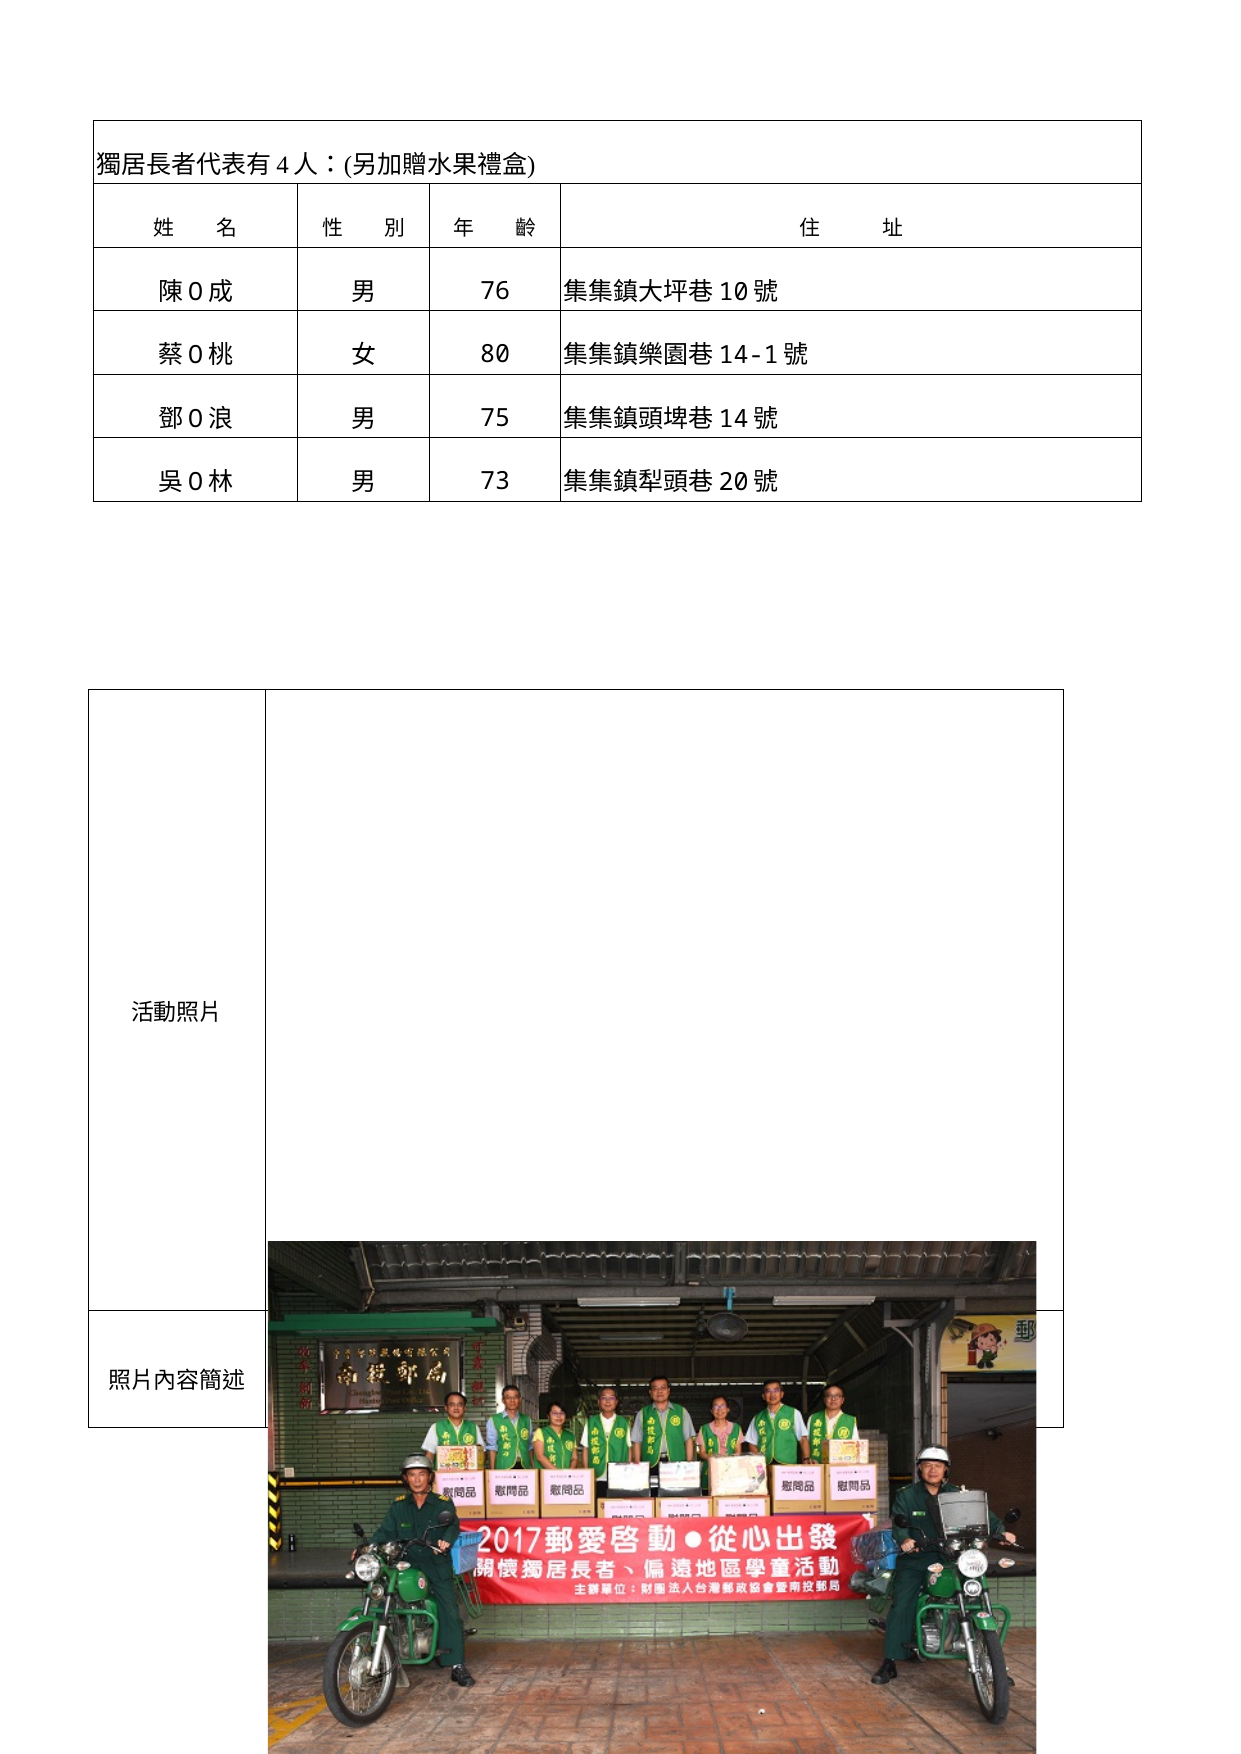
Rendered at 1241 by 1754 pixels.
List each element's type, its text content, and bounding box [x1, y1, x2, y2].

table_cell 陳O成 [94, 248, 297, 310]
table_cell 76 [430, 248, 560, 310]
table_cell 吳O林 [94, 438, 297, 501]
table_cell 集集鎮大坪巷10號 [561, 248, 1141, 310]
table_cell 集集鎮頭埤巷14號 [561, 375, 1141, 437]
table_header [266, 690, 1063, 1310]
table_cell 男 [298, 248, 429, 310]
table_cell 集集鎮犁頭巷20號 [561, 438, 1141, 501]
table_cell 獨居長者代表有4人：(另加贈水果禮盒) [94, 121, 1141, 183]
table_cell 75 [430, 375, 560, 437]
table_cell 80 [430, 311, 560, 374]
table_cell 姓 名 [94, 184, 297, 247]
table_cell 女 [298, 311, 429, 374]
table_cell 鄧O浪 [94, 375, 297, 437]
table_cell 73 [430, 438, 560, 501]
table_cell 性 別 [298, 184, 429, 247]
table_cell 蔡O桃 [94, 311, 297, 374]
table_cell 集集鎮樂園巷14-1號 [561, 311, 1141, 374]
table_cell 男 [298, 375, 429, 437]
table_cell 年 齡 [430, 184, 560, 247]
table_header 活動照片 [89, 690, 265, 1310]
table_cell 男 [298, 438, 429, 501]
table_cell 住 址 [561, 184, 1141, 247]
table_cell 照片內容簡述 [89, 1311, 265, 1427]
table_cell 106年9月28日物資集結準備出發 [1037, 1311, 1063, 1427]
